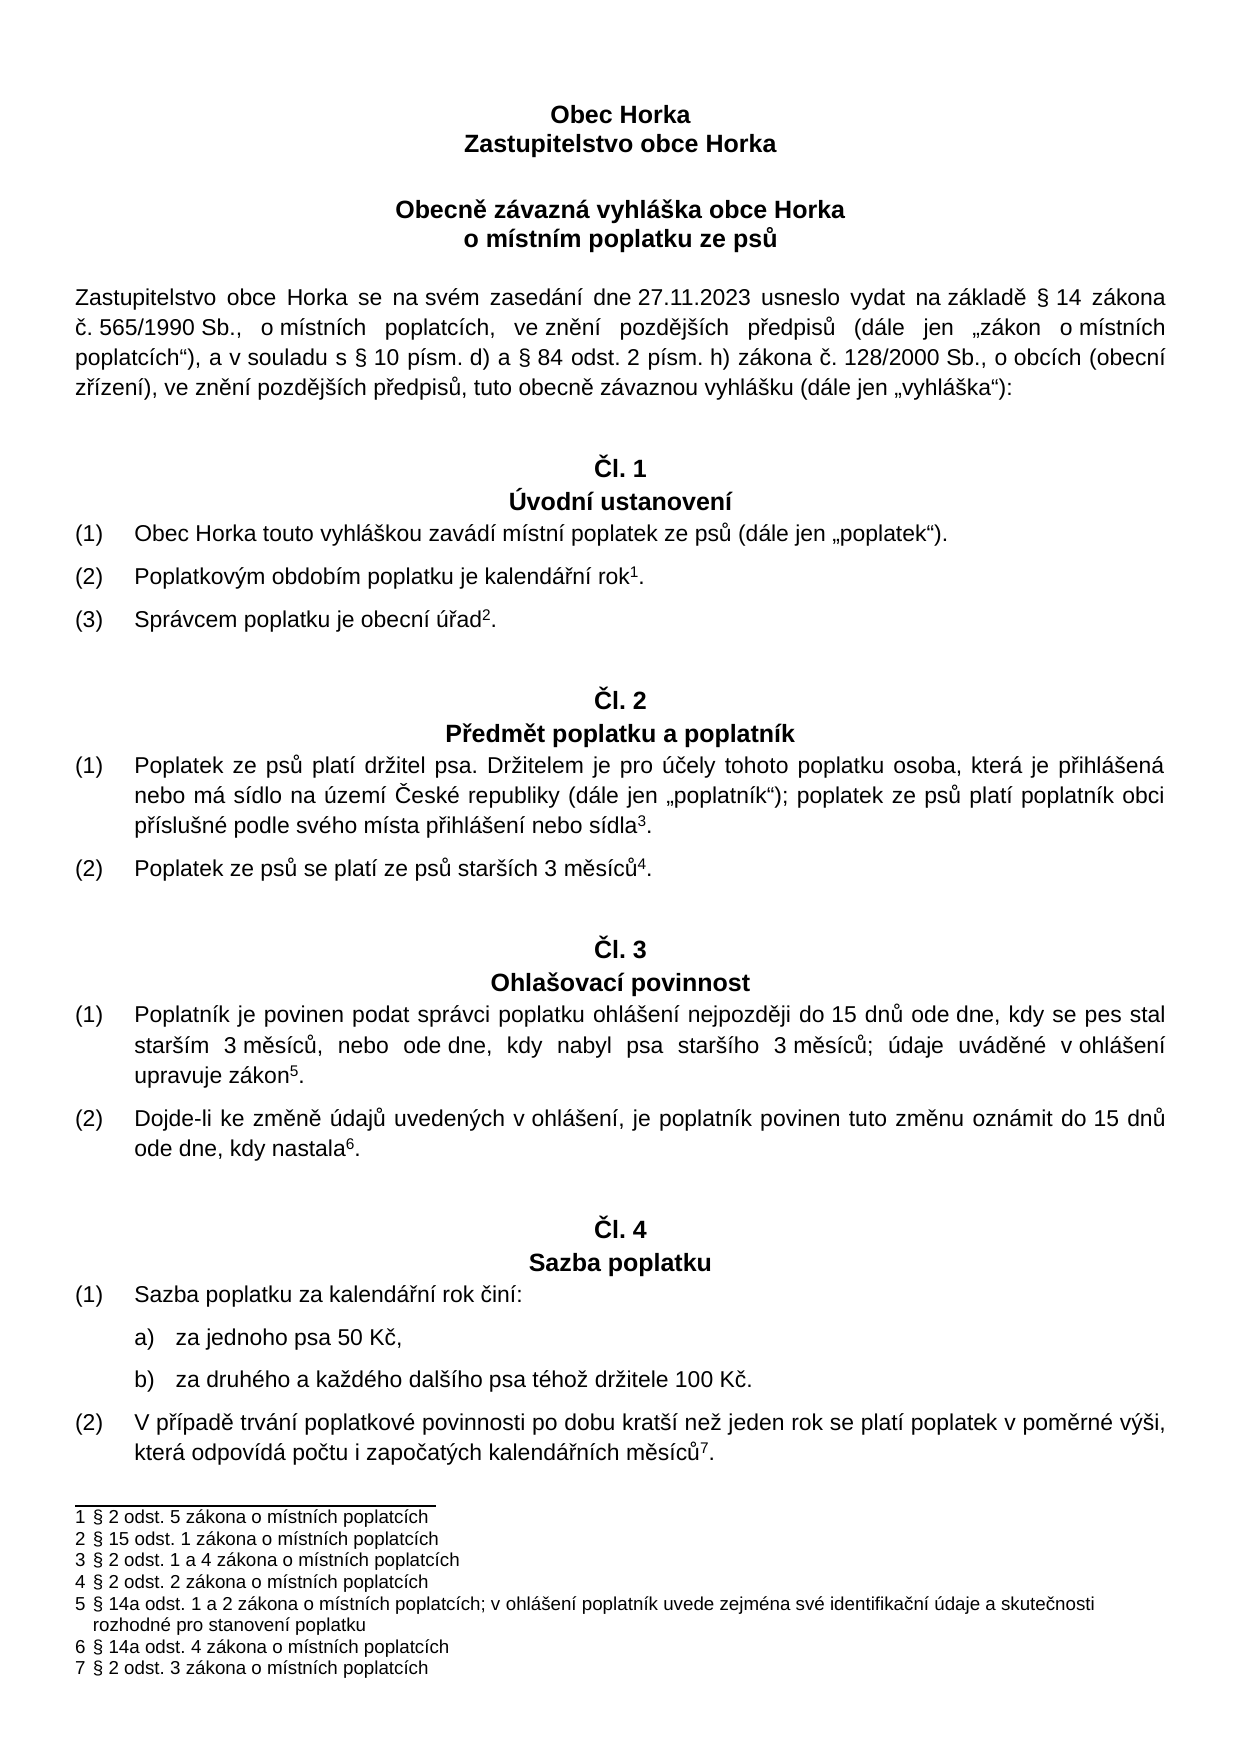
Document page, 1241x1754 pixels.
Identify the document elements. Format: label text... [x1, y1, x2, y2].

list Dojde-li ke změně údajů uvedených v ohlášení, je poplatník povinen tuto změnu oznámit do 15 dnů ode dne, kdy nastala. [75, 1104, 1166, 1161]
list Sazba poplatku za kalendářní rok činí: [75, 1281, 1166, 1307]
list za jednoho psa 50 Kč, [134, 1324, 1166, 1350]
list § 2 odst. 5 zákona o místních poplatcích [75, 1506, 1166, 1528]
list za druhého a každého dalšího psa téhož držitele 100 Kč. [134, 1366, 1166, 1393]
text Obec Horka Zastupitelstvo obce Horka [75, 100, 1166, 157]
list Poplatek ze psů se platí ze psů starších 3 měsíců. [75, 855, 1166, 882]
list § 2 odst. 3 zákona o místních poplatcích [75, 1657, 1166, 1678]
list § 14a odst. 4 zákona o místních poplatcích [75, 1635, 1166, 1657]
subtitle Čl. 3 Ohlašovací povinnost [75, 935, 1166, 997]
subtitle Čl. 2 Předmět poplatku a poplatník [75, 686, 1166, 748]
list Obec Horka touto vyhláškou zavádí místní poplatek ze psů (dále jen „poplatek“). [75, 520, 1166, 547]
list V případě trvání poplatkové povinnosti po dobu kratší než jeden rok se platí poplatek v poměrné výši, která odpovídá počtu i započatých kalendářních měsíců. [75, 1409, 1166, 1466]
list Poplatek ze psů platí držitel psa. Držitelem je pro účely tohoto poplatku osoba, která je přihlášená nebo má sídlo na území České republiky (dále jen „poplatník“); poplatek ze psů platí poplatník obci příslušné podle svého místa přihlášení nebo sídla. [75, 752, 1166, 839]
list § 15 odst. 1 zákona o místních poplatcích [75, 1528, 1166, 1549]
subtitle Čl. 4 Sazba poplatku [75, 1215, 1166, 1277]
list Poplatník je povinen podat správci poplatku ohlášení nejpozději do 15 dnů ode dne, kdy se pes stal starším 3 měsíců, nebo ode dne, kdy nabyl psa staršího 3 měsíců; údaje uváděné v ohlášení upravuje zákon. [75, 1001, 1166, 1088]
list § 2 odst. 1 a 4 zákona o místních poplatcích [75, 1549, 1166, 1571]
text Zastupitelstvo obce Horka se na svém zasedání dne 27.11.2023 usneslo vydat na základě § 14 zákona č. 565/1990 Sb., o místních poplatcích, ve znění pozdějších předpisů (dále jen „zákon o místních poplatcích“), a v souladu s § 10 písm. d) a § 84 odst. 2 písm. h) zákona č. 128/2000 Sb., o obcích (obecní zřízení), ve znění pozdějších předpisů, tuto obecně závaznou vyhlášku (dále jen „vyhláška“): [75, 283, 1166, 401]
list § 14a odst. 1 a 2 zákona o místních poplatcích; v ohlášení poplatník uvede zejména své identifikační údaje a skutečnosti rozhodné pro stanovení poplatku [75, 1592, 1166, 1635]
list Poplatkovým obdobím poplatku je kalendářní rok. [75, 563, 1166, 589]
list Správcem poplatku je obecní úřad. [75, 606, 1166, 632]
list § 2 odst. 2 zákona o místních poplatcích [75, 1571, 1166, 1592]
subtitle Obecně závazná vyhláška obce Horka o místním poplatku ze psů [75, 195, 1166, 252]
subtitle Čl. 1 Úvodní ustanovení [75, 454, 1166, 516]
